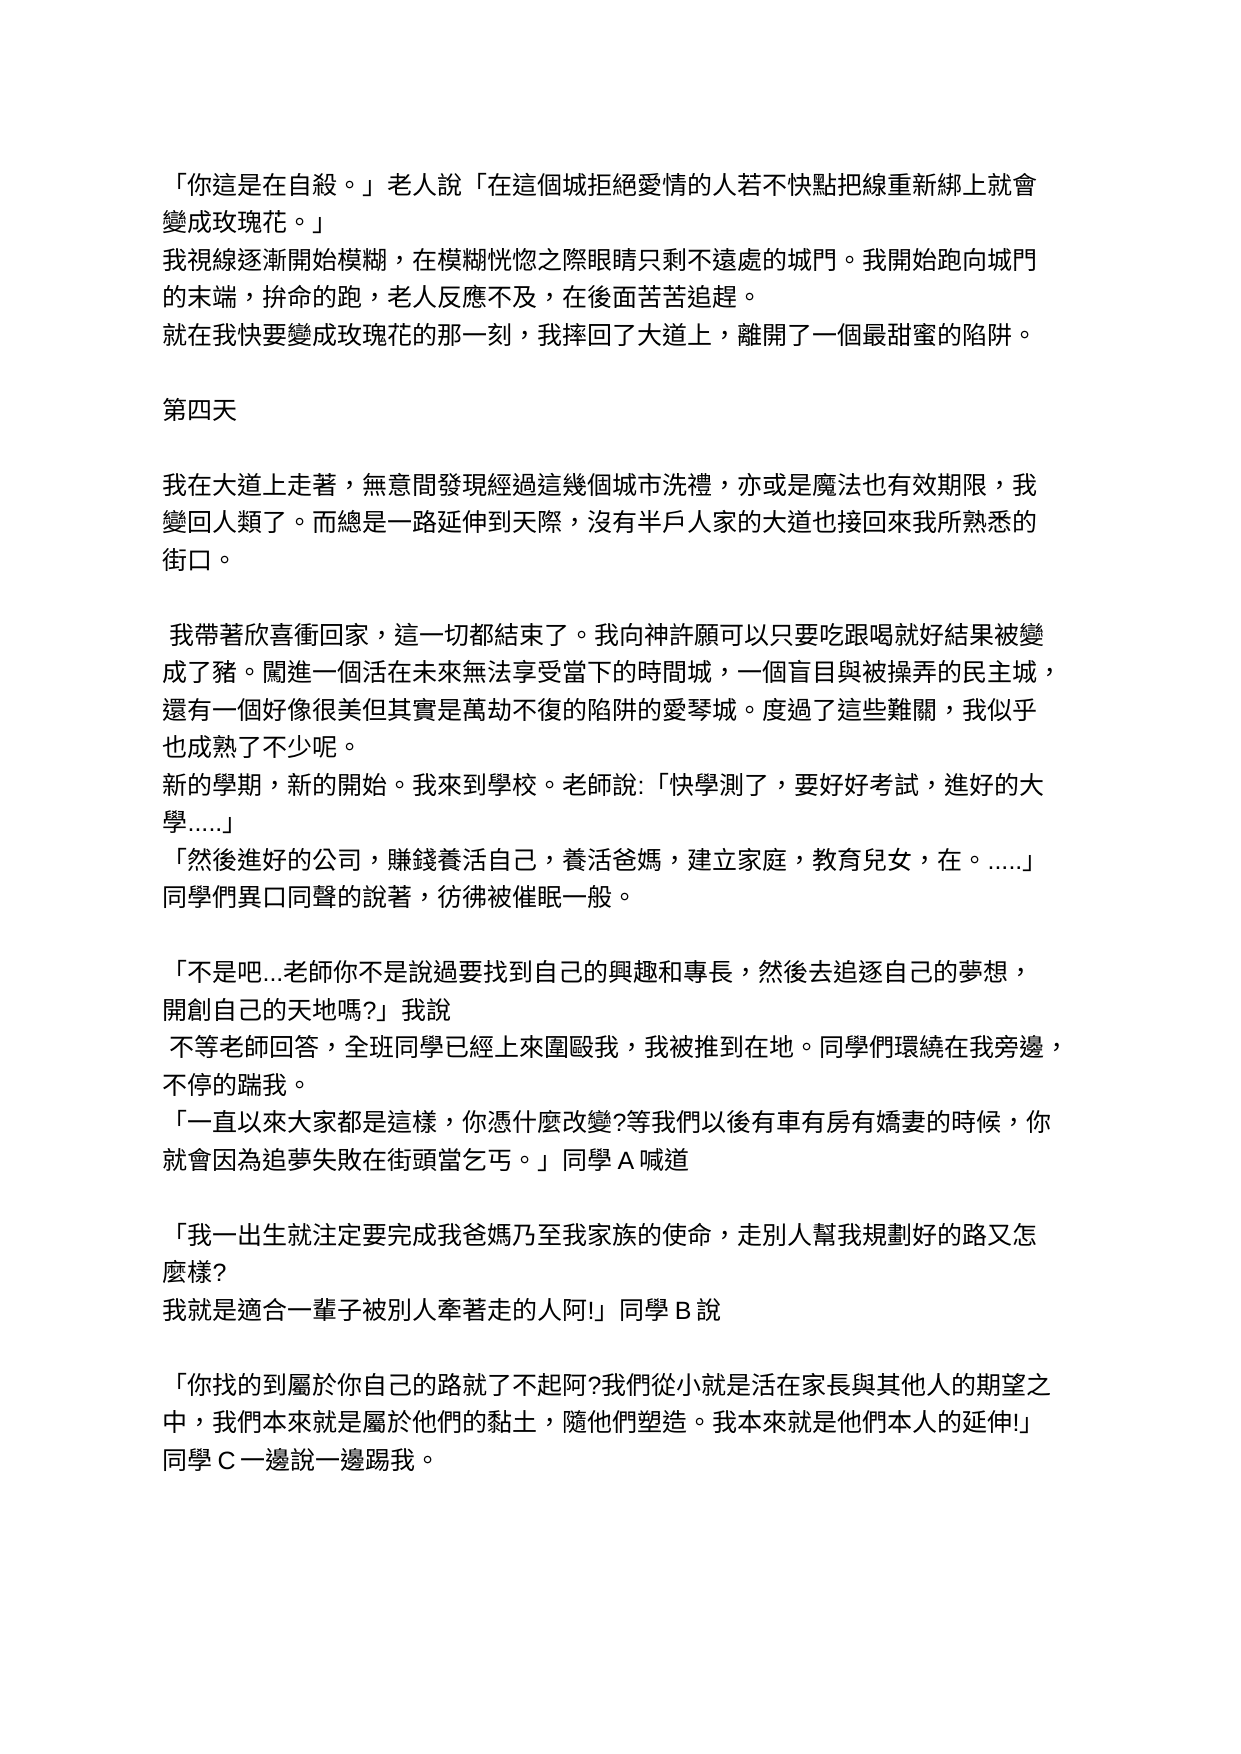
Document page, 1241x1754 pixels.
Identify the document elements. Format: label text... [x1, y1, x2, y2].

text 我帶著欣喜衝回家，這一切都結束了。我向神許願可以只要吃跟喝就好結果被變成了豬。闖進一個活在未來無法享受當下的時間城，一個盲目與被操弄的民主城，還有一個好像很美但其實是萬劫不復的陷阱的愛琴城。度過了這些難關，我似乎也成熟了不少呢。 [162, 614, 1053, 764]
text 新的學期，新的開始。我來到學校。老師說:「快學測了，要好好考試，進好的大學.....」 [162, 764, 1053, 839]
text 「不是吧...老師你不是說過要找到自己的興趣和專長，然後去追逐自己的夢想，開創自己的天地嗎?」我說 [162, 952, 1053, 1027]
text 「我一出生就注定要完成我爸媽乃至我家族的使命，走別人幫我規劃好的路又怎麼樣? [162, 1214, 1053, 1289]
text 「一直以來大家都是這樣，你憑什麼改變?等我們以後有車有房有嬌妻的時候，你就會因為追夢失敗在街頭當乞丐。」同學A喊道 [162, 1102, 1053, 1177]
text 「你這是在自殺。」老人說「在這個城拒絕愛情的人若不快點把線重新綁上就會變成玫瑰花。」 [162, 164, 1053, 239]
text 我就是適合一輩子被別人牽著走的人阿!」同學B說 [162, 1289, 1053, 1327]
text 就在我快要變成玫瑰花的那一刻，我摔回了大道上，離開了一個最甜蜜的陷阱。 [162, 314, 1053, 352]
text 我在大道上走著，無意間發現經過這幾個城市洗禮，亦或是魔法也有效期限，我變回人類了。而總是一路延伸到天際，沒有半戶人家的大道也接回來我所熟悉的街口。 [162, 464, 1053, 577]
text 「你找的到屬於你自己的路就了不起阿?我們從小就是活在家長與其他人的期望之中，我們本來就是屬於他們的黏土，隨他們塑造。我本來就是他們本人的延伸!」同學C一邊說一邊踢我。 [162, 1364, 1053, 1477]
text 「然後進好的公司，賺錢養活自己，養活爸媽，建立家庭，教育兒女，在。.....」同學們異口同聲的說著，彷彿被催眠一般。 [162, 839, 1053, 914]
text 不等老師回答，全班同學已經上來圍毆我，我被推到在地。同學們環繞在我旁邊，不停的踹我。 [162, 1027, 1053, 1102]
text 我視線逐漸開始模糊，在模糊恍惚之際眼睛只剩不遠處的城門。我開始跑向城門的末端，拚命的跑，老人反應不及，在後面苦苦追趕。 [162, 239, 1053, 314]
text 第四天 [162, 389, 1053, 427]
